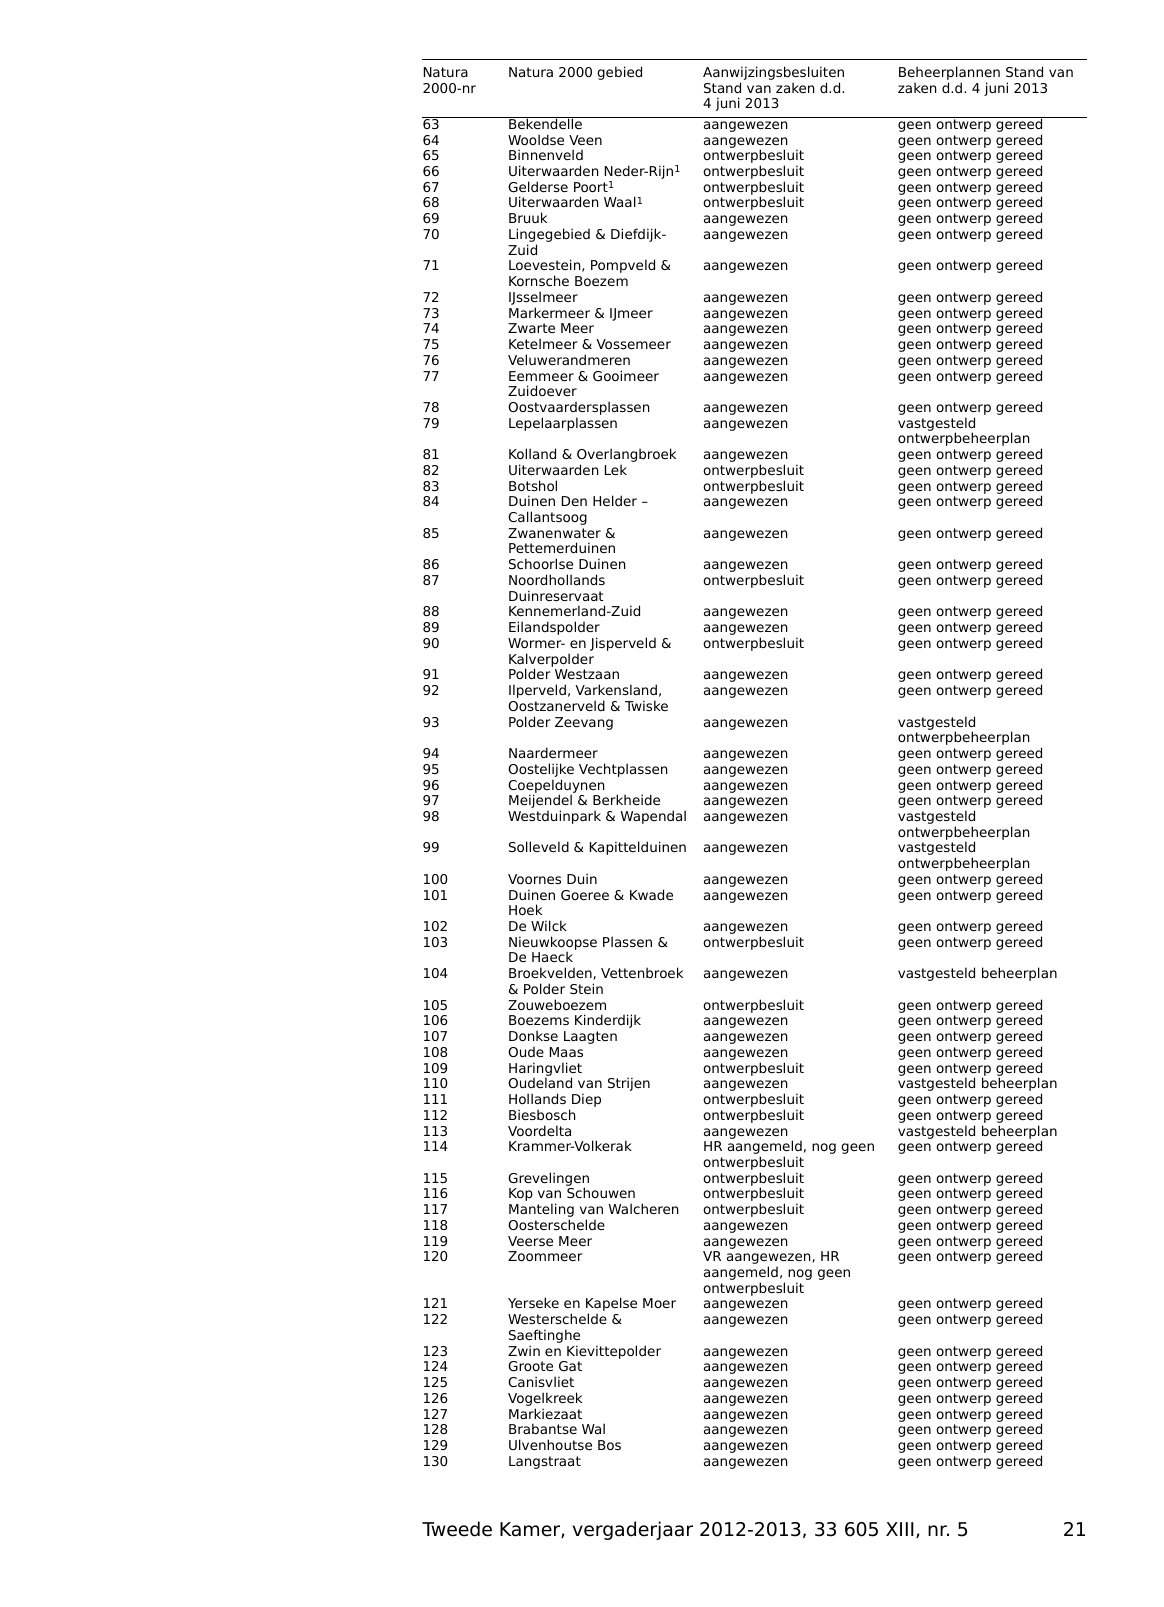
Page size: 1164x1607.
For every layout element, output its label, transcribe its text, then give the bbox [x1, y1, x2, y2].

table_cell geen ontwerp gereed [892, 195, 1087, 211]
table_cell ontwerpbesluit [697, 573, 892, 604]
table_cell 86 [422, 557, 502, 573]
table_cell Binnenveld [502, 148, 697, 164]
table_cell aangewezen [697, 888, 892, 919]
table_cell geen ontwerp gereed [892, 353, 1087, 368]
table_cell Eemmeer & Gooimeer Zuidoever [502, 368, 697, 400]
table_cell 84 [422, 494, 502, 526]
table_cell 91 [422, 667, 502, 683]
table_cell geen ontwerp gereed [892, 1438, 1087, 1454]
table_cell 113 [422, 1123, 502, 1139]
table_cell geen ontwerp gereed [892, 1454, 1087, 1469]
table_cell aangewezen [697, 714, 892, 746]
table_cell geen ontwerp gereed [892, 919, 1087, 934]
table_cell Kennemerland-Zuid [502, 604, 697, 620]
table_header Natura 2000 gebied [502, 60, 697, 117]
table_cell Voordelta [502, 1123, 697, 1139]
table_cell Broekvelden, Vettenbroek & Polder Stein [502, 966, 697, 997]
table_cell 68 [422, 195, 502, 211]
table_cell aangewezen [697, 1045, 892, 1060]
table_cell 90 [422, 636, 502, 667]
table_cell geen ontwerp gereed [892, 762, 1087, 777]
table_cell Vogelkreek [502, 1391, 697, 1406]
table_cell aangewezen [697, 1123, 892, 1139]
table_cell vastgesteld ontwerpbeheerplan [892, 714, 1087, 746]
table_cell 106 [422, 1013, 502, 1029]
table_cell Oudeland van Strijen [502, 1076, 697, 1092]
table_cell geen ontwerp gereed [892, 1359, 1087, 1375]
table_cell Loevestein, Pompveld & Kornsche Boezem [502, 258, 697, 290]
table_cell Krammer-Volkerak [502, 1139, 697, 1171]
table_cell 89 [422, 620, 502, 636]
table_cell geen ontwerp gereed [892, 1202, 1087, 1218]
table_cell aangewezen [697, 1076, 892, 1092]
table_cell 73 [422, 305, 502, 321]
table_cell aangewezen [697, 227, 892, 258]
table_cell geen ontwerp gereed [892, 777, 1087, 793]
table_cell Markermeer & IJmeer [502, 305, 697, 321]
table_cell ontwerpbesluit [697, 463, 892, 478]
table_cell 112 [422, 1108, 502, 1123]
table_cell ontwerpbesluit [697, 479, 892, 494]
table_cell geen ontwerp gereed [892, 1296, 1087, 1312]
table_cell geen ontwerp gereed [892, 1375, 1087, 1391]
table_cell geen ontwerp gereed [892, 793, 1087, 809]
table_cell Yerseke en Kapelse Moer [502, 1296, 697, 1312]
table_cell 74 [422, 321, 502, 337]
table_cell Manteling van Walcheren [502, 1202, 697, 1218]
table_cell geen ontwerp gereed [892, 148, 1087, 164]
table_cell Zoommeer [502, 1249, 697, 1296]
table_cell Biesbosch [502, 1108, 697, 1123]
table_cell aangewezen [697, 353, 892, 368]
table_cell geen ontwerp gereed [892, 636, 1087, 667]
table_cell aangewezen [697, 321, 892, 337]
table_cell aangewezen [697, 368, 892, 400]
table_cell Donkse Laagten [502, 1029, 697, 1045]
table_header Aanwijzingsbesluiten Stand van zaken d.d. 4 juni 2013 [697, 60, 892, 117]
table_cell 117 [422, 1202, 502, 1218]
table_cell aangewezen [697, 133, 892, 148]
table_cell aangewezen [697, 1234, 892, 1249]
table_cell geen ontwerp gereed [892, 1312, 1087, 1343]
table_cell 75 [422, 337, 502, 353]
table_cell ontwerpbesluit [697, 164, 892, 179]
table_cell Oosterschelde [502, 1218, 697, 1233]
table_cell vastgesteld beheerplan [892, 1123, 1087, 1139]
table_cell 82 [422, 463, 502, 478]
table_cell ontwerpbesluit [697, 1186, 892, 1202]
table_cell ontwerpbesluit [697, 195, 892, 211]
table_cell geen ontwerp gereed [892, 463, 1087, 478]
table_cell aangewezen [697, 1454, 892, 1469]
table_cell geen ontwerp gereed [892, 1171, 1087, 1186]
table_cell geen ontwerp gereed [892, 118, 1087, 132]
table_cell geen ontwerp gereed [892, 667, 1087, 683]
table_cell 118 [422, 1218, 502, 1233]
table_cell aangewezen [697, 966, 892, 997]
table_cell ontwerpbesluit [697, 935, 892, 966]
table_cell geen ontwerp gereed [892, 133, 1087, 148]
table_cell Langstraat [502, 1454, 697, 1469]
table_cell 110 [422, 1076, 502, 1092]
table_cell 92 [422, 683, 502, 714]
table_cell Uiterwaarden Neder-Rijn1 [502, 164, 697, 179]
table_cell Duinen Goeree & Kwade Hoek [502, 888, 697, 919]
table_cell geen ontwerp gereed [892, 227, 1087, 258]
table_cell Gelderse Poort1 [502, 180, 697, 195]
table_cell geen ontwerp gereed [892, 337, 1087, 353]
table_cell aangewezen [697, 777, 892, 793]
table_cell 96 [422, 777, 502, 793]
table_cell Veluwerandmeren [502, 353, 697, 368]
table_cell aangewezen [697, 258, 892, 290]
table_cell 102 [422, 919, 502, 934]
table_cell Ulvenhoutse Bos [502, 1438, 697, 1454]
table_cell aangewezen [697, 620, 892, 636]
table_cell Oostvaardersplassen [502, 400, 697, 416]
table_cell geen ontwerp gereed [892, 557, 1087, 573]
table_cell Wormer- en Jisperveld & Kalverpolder [502, 636, 697, 667]
table_cell Oostelijke Vechtplassen [502, 762, 697, 777]
table_cell geen ontwerp gereed [892, 447, 1087, 463]
table_cell ontwerpbesluit [697, 180, 892, 195]
table_cell Groote Gat [502, 1359, 697, 1375]
table_header Beheerplannen Stand van zaken d.d. 4 juni 2013 [892, 60, 1087, 117]
table_cell geen ontwerp gereed [892, 1218, 1087, 1233]
table_cell ontwerpbesluit [697, 1202, 892, 1218]
table_cell ontwerpbesluit [697, 1060, 892, 1076]
table_cell geen ontwerp gereed [892, 1060, 1087, 1076]
table_cell aangewezen [697, 416, 892, 447]
table_cell Botshol [502, 479, 697, 494]
table_cell geen ontwerp gereed [892, 180, 1087, 195]
table_cell Ketelmeer & Vossemeer [502, 337, 697, 353]
table_cell geen ontwerp gereed [892, 998, 1087, 1013]
table_cell geen ontwerp gereed [892, 573, 1087, 604]
table_cell aangewezen [697, 1296, 892, 1312]
table_cell Westduinpark & Wapendal [502, 809, 697, 840]
table_cell aangewezen [697, 447, 892, 463]
table_cell 79 [422, 416, 502, 447]
table_cell geen ontwerp gereed [892, 526, 1087, 557]
table_cell 100 [422, 872, 502, 887]
table_cell vastgesteld beheerplan [892, 1076, 1087, 1092]
table_cell geen ontwerp gereed [892, 479, 1087, 494]
table_cell geen ontwerp gereed [892, 1406, 1087, 1422]
table_cell Kop van Schouwen [502, 1186, 697, 1202]
table_cell Uiterwaarden Lek [502, 463, 697, 478]
table_cell Bruuk [502, 211, 697, 227]
table_cell 122 [422, 1312, 502, 1343]
table_cell Uiterwaarden Waal1 [502, 195, 697, 211]
table_cell Eilandspolder [502, 620, 697, 636]
table_cell Markiezaat [502, 1406, 697, 1422]
table_cell aangewezen [697, 746, 892, 762]
table_cell aangewezen [697, 211, 892, 227]
table_cell aangewezen [697, 1344, 892, 1359]
table_cell aangewezen [697, 1359, 892, 1375]
table_cell aangewezen [697, 305, 892, 321]
table_cell aangewezen [697, 840, 892, 872]
table_cell Zwin en Kievittepolder [502, 1344, 697, 1359]
table_cell 119 [422, 1234, 502, 1249]
table_cell aangewezen [697, 1029, 892, 1045]
table_cell geen ontwerp gereed [892, 1139, 1087, 1171]
table_cell Meijendel & Berkheide [502, 793, 697, 809]
table_cell geen ontwerp gereed [892, 400, 1087, 416]
table_cell aangewezen [697, 793, 892, 809]
table_cell vastgesteld ontwerpbeheerplan [892, 809, 1087, 840]
table_cell 85 [422, 526, 502, 557]
table_cell 72 [422, 290, 502, 305]
table_cell aangewezen [697, 872, 892, 887]
table_cell 120 [422, 1249, 502, 1296]
table_cell ontwerpbesluit [697, 636, 892, 667]
table_cell geen ontwerp gereed [892, 935, 1087, 966]
table_cell geen ontwerp gereed [892, 1234, 1087, 1249]
table_cell Oude Maas [502, 1045, 697, 1060]
table_cell geen ontwerp gereed [892, 1045, 1087, 1060]
table_cell aangewezen [697, 809, 892, 840]
table_cell 125 [422, 1375, 502, 1391]
table_cell Zwanenwater & Pettemerduinen [502, 526, 697, 557]
table_cell aangewezen [697, 1438, 892, 1454]
table_cell geen ontwerp gereed [892, 1186, 1087, 1202]
table_cell geen ontwerp gereed [892, 1249, 1087, 1296]
table_cell aangewezen [697, 400, 892, 416]
table_cell geen ontwerp gereed [892, 1029, 1087, 1045]
table_cell VR aangewezen, HR aangemeld, nog geen ontwerpbesluit [697, 1249, 892, 1296]
table_cell IJsselmeer [502, 290, 697, 305]
table_cell geen ontwerp gereed [892, 604, 1087, 620]
table_cell 101 [422, 888, 502, 919]
table_cell vastgesteld ontwerpbeheerplan [892, 416, 1087, 447]
table_cell aangewezen [697, 557, 892, 573]
table_cell 65 [422, 148, 502, 164]
table_cell 108 [422, 1045, 502, 1060]
table_cell geen ontwerp gereed [892, 290, 1087, 305]
table_cell Zwarte Meer [502, 321, 697, 337]
table_cell ontwerpbesluit [697, 148, 892, 164]
table_cell geen ontwerp gereed [892, 746, 1087, 762]
table_cell 93 [422, 714, 502, 746]
table_cell Voornes Duin [502, 872, 697, 887]
table_cell ontwerpbesluit [697, 1108, 892, 1123]
table_cell geen ontwerp gereed [892, 1013, 1087, 1029]
table_cell geen ontwerp gereed [892, 888, 1087, 919]
table_cell aangewezen [697, 1406, 892, 1422]
table_cell 111 [422, 1092, 502, 1108]
table_cell 123 [422, 1344, 502, 1359]
table_cell Nieuwkoopse Plassen & De Haeck [502, 935, 697, 966]
table_cell Lepelaarplassen [502, 416, 697, 447]
table_cell Canisvliet [502, 1375, 697, 1391]
table_cell aangewezen [697, 604, 892, 620]
table_cell vastgesteld beheerplan [892, 966, 1087, 997]
table_cell 105 [422, 998, 502, 1013]
table_cell geen ontwerp gereed [892, 164, 1087, 179]
table_cell aangewezen [697, 762, 892, 777]
table_cell 121 [422, 1296, 502, 1312]
table_cell geen ontwerp gereed [892, 305, 1087, 321]
table_cell aangewezen [697, 118, 892, 132]
table_cell geen ontwerp gereed [892, 211, 1087, 227]
table_cell Zouweboezem [502, 998, 697, 1013]
table_cell Wooldse Veen [502, 133, 697, 148]
table_cell 94 [422, 746, 502, 762]
table_cell aangewezen [697, 290, 892, 305]
table_cell geen ontwerp gereed [892, 368, 1087, 400]
table_cell 76 [422, 353, 502, 368]
table_cell Noordhollands Duinreservaat [502, 573, 697, 604]
table_cell Coepelduynen [502, 777, 697, 793]
table_cell 71 [422, 258, 502, 290]
table_cell 115 [422, 1171, 502, 1186]
table_cell 109 [422, 1060, 502, 1076]
table_cell ontwerpbesluit [697, 1171, 892, 1186]
table_cell Polder Westzaan [502, 667, 697, 683]
table_cell 129 [422, 1438, 502, 1454]
table_cell 116 [422, 1186, 502, 1202]
table_cell aangewezen [697, 1391, 892, 1406]
table_cell 88 [422, 604, 502, 620]
table_cell geen ontwerp gereed [892, 1391, 1087, 1406]
table_cell 87 [422, 573, 502, 604]
table_cell Boezems Kinderdijk [502, 1013, 697, 1029]
table_cell 128 [422, 1422, 502, 1438]
table_cell Grevelingen [502, 1171, 697, 1186]
table_cell 67 [422, 180, 502, 195]
table_cell 130 [422, 1454, 502, 1469]
table_cell 99 [422, 840, 502, 872]
table_cell geen ontwerp gereed [892, 1344, 1087, 1359]
table_cell Naardermeer [502, 746, 697, 762]
table_cell aangewezen [697, 494, 892, 526]
table_cell 64 [422, 133, 502, 148]
table_cell 83 [422, 479, 502, 494]
table_cell geen ontwerp gereed [892, 258, 1087, 290]
table_cell geen ontwerp gereed [892, 321, 1087, 337]
table_cell Lingegebied & Diefdijk-Zuid [502, 227, 697, 258]
table_cell ontwerpbesluit [697, 998, 892, 1013]
table_cell 103 [422, 935, 502, 966]
table_cell aangewezen [697, 1218, 892, 1233]
table_cell aangewezen [697, 667, 892, 683]
table_header Natura 2000-nr [422, 60, 502, 117]
table_cell Hollands Diep [502, 1092, 697, 1108]
table_cell Veerse Meer [502, 1234, 697, 1249]
table_cell 126 [422, 1391, 502, 1406]
table_cell Haringvliet [502, 1060, 697, 1076]
table_cell Bekendelle [502, 118, 697, 132]
table_cell 114 [422, 1139, 502, 1171]
table_cell Solleveld & Kapittelduinen [502, 840, 697, 872]
table_cell 70 [422, 227, 502, 258]
table_cell geen ontwerp gereed [892, 494, 1087, 526]
table_cell aangewezen [697, 1422, 892, 1438]
table_cell 127 [422, 1406, 502, 1422]
table_cell aangewezen [697, 1375, 892, 1391]
table_cell 81 [422, 447, 502, 463]
table_cell 124 [422, 1359, 502, 1375]
table_cell geen ontwerp gereed [892, 620, 1087, 636]
table_cell 104 [422, 966, 502, 997]
table_cell 78 [422, 400, 502, 416]
table_cell 98 [422, 809, 502, 840]
table_cell Schoorlse Duinen [502, 557, 697, 573]
table_cell 66 [422, 164, 502, 179]
table_cell aangewezen [697, 1312, 892, 1343]
table_cell geen ontwerp gereed [892, 1092, 1087, 1108]
table_cell Brabantse Wal [502, 1422, 697, 1438]
table_cell aangewezen [697, 337, 892, 353]
table_cell 97 [422, 793, 502, 809]
table_cell aangewezen [697, 683, 892, 714]
table_cell geen ontwerp gereed [892, 1422, 1087, 1438]
table_cell HR aangemeld, nog geen ontwerpbesluit [697, 1139, 892, 1171]
table_cell geen ontwerp gereed [892, 872, 1087, 887]
table_cell Ilperveld, Varkensland, Oostzanerveld & Twiske [502, 683, 697, 714]
table_cell Duinen Den Helder – Callantsoog [502, 494, 697, 526]
table_cell 69 [422, 211, 502, 227]
table_cell De Wilck [502, 919, 697, 934]
table_cell aangewezen [697, 526, 892, 557]
table_cell geen ontwerp gereed [892, 1108, 1087, 1123]
table_cell ontwerpbesluit [697, 1092, 892, 1108]
table_cell aangewezen [697, 1013, 892, 1029]
table_cell 95 [422, 762, 502, 777]
table_cell 63 [422, 118, 502, 132]
table_cell geen ontwerp gereed [892, 683, 1087, 714]
table_cell Westerschelde & Saeftinghe [502, 1312, 697, 1343]
table_cell 77 [422, 368, 502, 400]
table_cell vastgesteld ontwerpbeheerplan [892, 840, 1087, 872]
table_cell Kolland & Overlangbroek [502, 447, 697, 463]
table_cell aangewezen [697, 919, 892, 934]
table_cell 107 [422, 1029, 502, 1045]
table_cell Polder Zeevang [502, 714, 697, 746]
